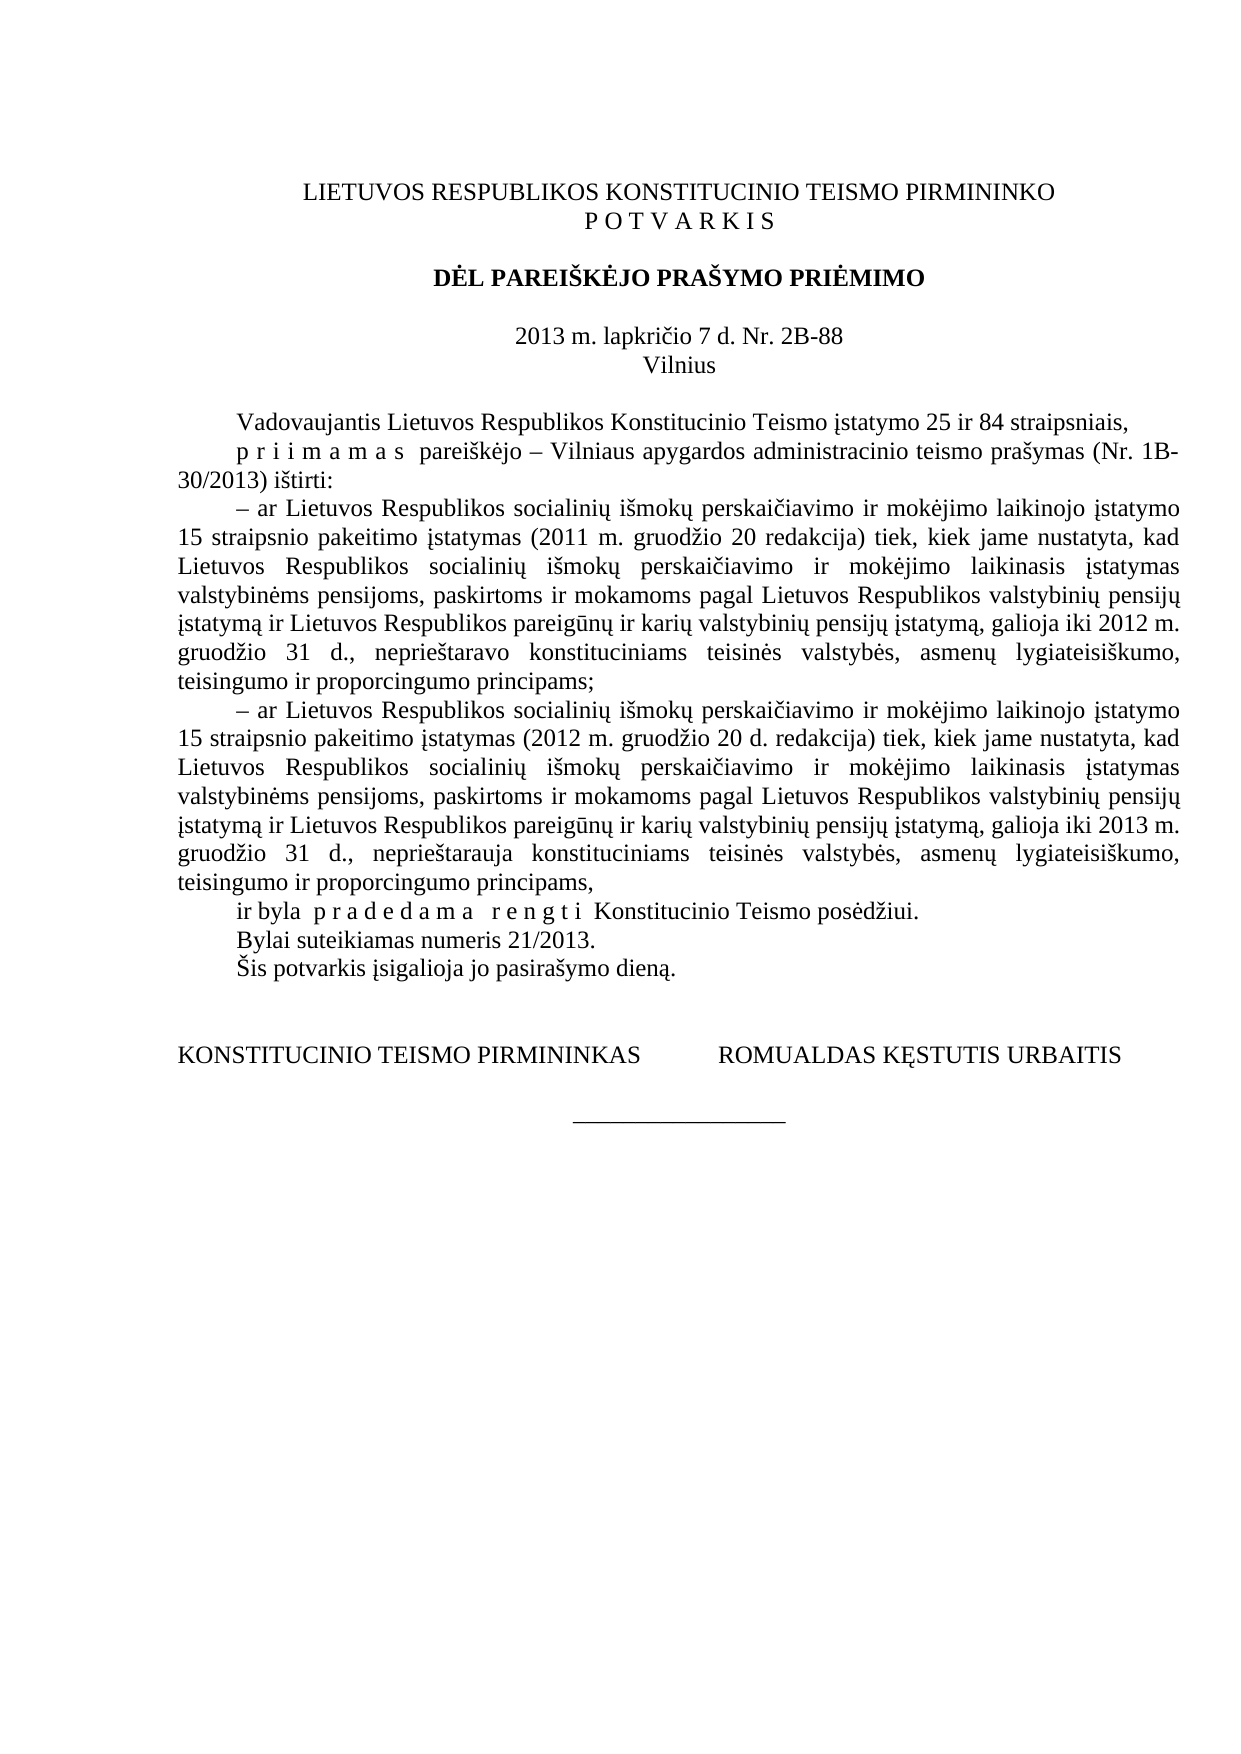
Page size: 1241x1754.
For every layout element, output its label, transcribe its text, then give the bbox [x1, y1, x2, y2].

text ir byla p r a d e d a m a r e n g t i Konstitucinio Teismo posėdžiui. [177, 896, 1181, 925]
text LIETUVOS RESPUBLIKOS KONSTITUCINIO TEISMO PIRMININKO [177, 177, 1181, 206]
text 2013 m. lapkričio 7 d. Nr. 2B-88 [177, 321, 1181, 350]
text Vadovaujantis Lietuvos Respublikos Konstitucinio Teismo įstatymo 25 ir 84 straipsniais, [177, 407, 1181, 436]
text Šis potvarkis įsigalioja jo pasirašymo dieną. [177, 953, 1181, 982]
text Bylai suteikiamas numeris 21/2013. [177, 925, 1181, 953]
text – ar Lietuvos Respublikos socialinių išmokų perskaičiavimo ir mokėjimo laikinojo įstatymo 15 straipsnio pakeitimo įstatymas (2011 m. gruodžio 20 redakcija) tiek, kiek jame nustatyta, kad Lietuvos Respublikos socialinių išmokų perskaičiavimo ir mokėjimo laikinasis įstatymas valstybinėms pensijoms, paskirtoms ir mokamoms pagal Lietuvos Respublikos valstybinių pensijų įstatymą ir Lietuvos Respublikos pareigūnų ir karių valstybinių pensijų įstatymą, galioja iki 2012 m. gruodžio 31 d., neprieštaravo konstituciniams teisinės valstybės, asmenų lygiateisiškumo, teisingumo ir proporcingumo principams; [177, 493, 1181, 695]
text Vilnius [177, 350, 1181, 378]
text – ar Lietuvos Respublikos socialinių išmokų perskaičiavimo ir mokėjimo laikinojo įstatymo 15 straipsnio pakeitimo įstatymas (2012 m. gruodžio 20 d. redakcija) tiek, kiek jame nustatyta, kad Lietuvos Respublikos socialinių išmokų perskaičiavimo ir mokėjimo laikinasis įstatymas valstybinėms pensijoms, paskirtoms ir mokamoms pagal Lietuvos Respublikos valstybinių pensijų įstatymą ir Lietuvos Respublikos pareigūnų ir karių valstybinių pensijų įstatymą, galioja iki 2013 m. gruodžio 31 d., neprieštarauja konstituciniams teisinės valstybės, asmenų lygiateisiškumo, teisingumo ir proporcingumo principams, [177, 695, 1181, 896]
text p r i i m a m a s pareiškėjo – Vilniaus apygardos administracinio teismo prašymas (Nr. 1B-30/2013) ištirti: [177, 436, 1181, 493]
text _________________ [177, 1097, 1181, 1126]
text DĖL PAREIŠKĖJO PRAŠYMO PRIĖMIMO [177, 263, 1181, 292]
text Konstitucinio Teismo pirmininkas Romualdas Kęstutis Urbaitis [177, 1040, 1181, 1068]
text P O T V A R K I S [177, 206, 1181, 235]
